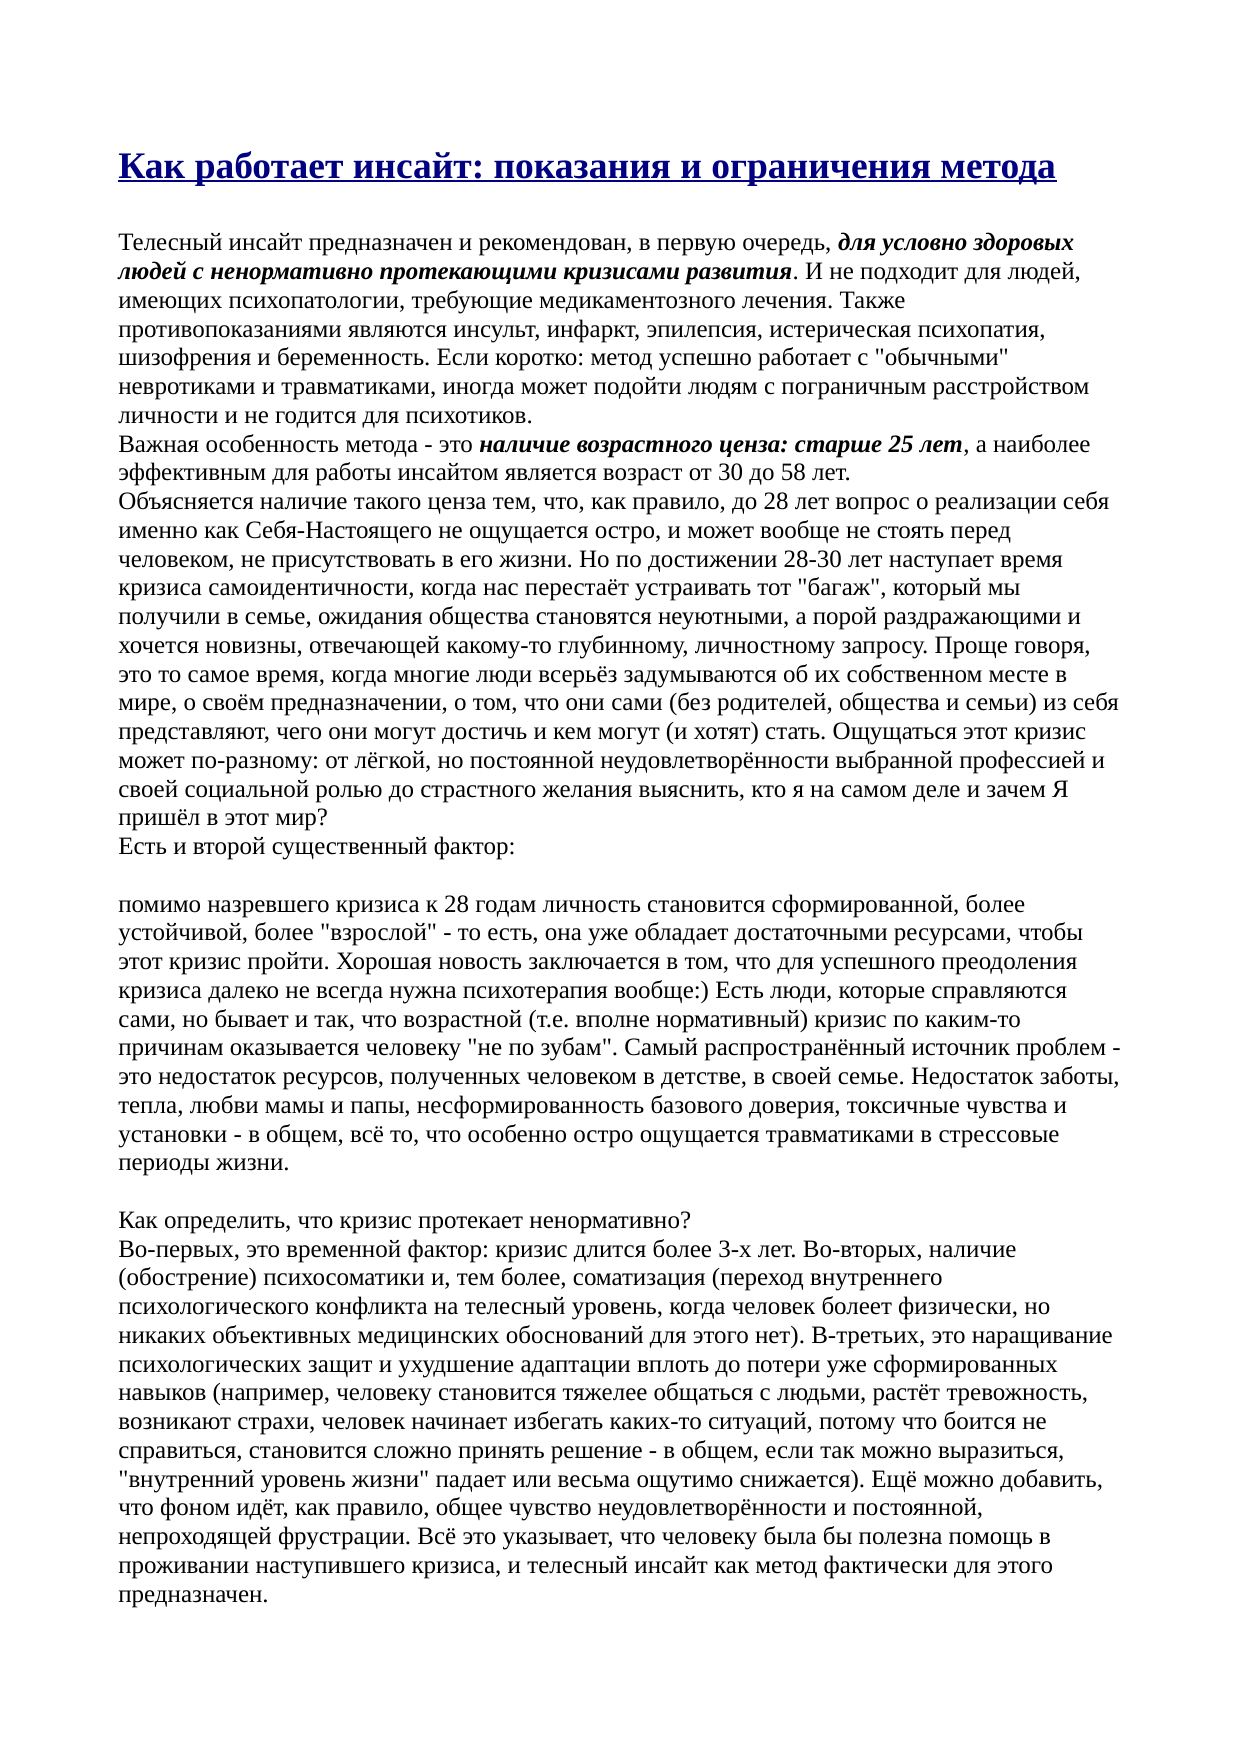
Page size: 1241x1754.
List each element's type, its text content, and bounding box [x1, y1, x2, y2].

text Телесный инсайт предназначен и рекомендован, в первую очередь, для условно здоровых людей с ненормативно протекающими кризисами развития. И не подходит для людей, имеющих психопатологии, требующие медикаментозного лечения. Также противопоказаниями являются инсульт, инфаркт, эпилепсия, истерическая психопатия, шизофрения и беременность. Если коротко: метод успешно работает с "обычными" невротиками и травматиками, иногда может подойти людям с пограничным расстройством личности и не годится для психотиков. Важная особенность метода - это наличие возрастного ценза: старше 25 лет, а наиболее эффективным для работы инсайтом является возраст от 30 до 58 лет. Объясняется наличие такого ценза тем, что, как правило, до 28 лет вопрос о реализации себя именно как Себя-Настоящего не ощущается остро, и может вообще не стоять перед человеком, не присутствовать в его жизни. Но по достижении 28-30 лет наступает время кризиса самоидентичности, когда нас перестаёт устраивать тот "багаж", который мы получили в семье, ожидания общества становятся неуютными, а порой раздражающими и хочется новизны, отвечающей какому-то глубинному, личностному запросу. Проще говоря, это то самое время, когда многие люди всерьёз задумываются об их собственном месте в мире, о своём предназначении, о том, что они сами (без родителей, общества и семьи) из себя представляют, чего они могут достичь и кем могут (и хотят) стать. Ощущаться этот кризис может по-разному: от лёгкой, но постоянной неудовлетворённости выбранной профессией и своей социальной ролью до страстного желания выяснить, кто я на самом деле и зачем Я пришёл в этот мир? Есть и второй существенный фактор: помимо назревшего кризиса к 28 годам личность становится сформированной, более устойчивой, более "взрослой" - то есть, она уже обладает достаточными ресурсами, чтобы этот кризис пройти. Хорошая новость заключается в том, что для успешного преодоления кризиса далеко не всегда нужна психотерапия вообще:) Есть люди, которые справляются сами, но бывает и так, что возрастной (т.е. вполне нормативный) кризис по каким-то причинам оказывается человеку "не по зубам". Самый распространённый источник проблем - это недостаток ресурсов, полученных человеком в детстве, в своей семье. Недостаток заботы, тепла, любви мамы и папы, несформированность базового доверия, токсичные чувства и установки - в общем, всё то, что особенно остро ощущается травматиками в стрессовые периоды жизни. Как определить, что кризис протекает ненормативно? Во-первых, это временной фактор: кризис длится более 3-х лет. Во-вторых, наличие (обострение) психосоматики и, тем более, соматизация (переход внутреннего психологического конфликта на телесный уровень, когда человек болеет физически, но никаких объективных медицинских обоснований для этого нет). В-третьих, это наращивание психологических защит и ухудшение адаптации вплоть до потери уже сформированных навыков (например, человеку становится тяжелее общаться с людьми, растёт тревожность, возникают страхи, человек начинает избегать каких-то ситуаций, потому что боится не справиться, становится сложно принять решение - в общем, если так можно выразиться, "внутренний уровень жизни" падает или весьма ощутимо снижается). Ещё можно добавить, что фоном идёт, как правило, общее чувство неудовлетворённости и постоянной, непроходящей фрустрации. Всё это указывает, что человеку была бы полезна помощь в проживании наступившего кризиса, и телесный инсайт как метод фактически для этого предназначен. [118, 227, 1122, 1607]
subtitle Как работает инсайт: показания и ограничения метода [118, 143, 1122, 186]
